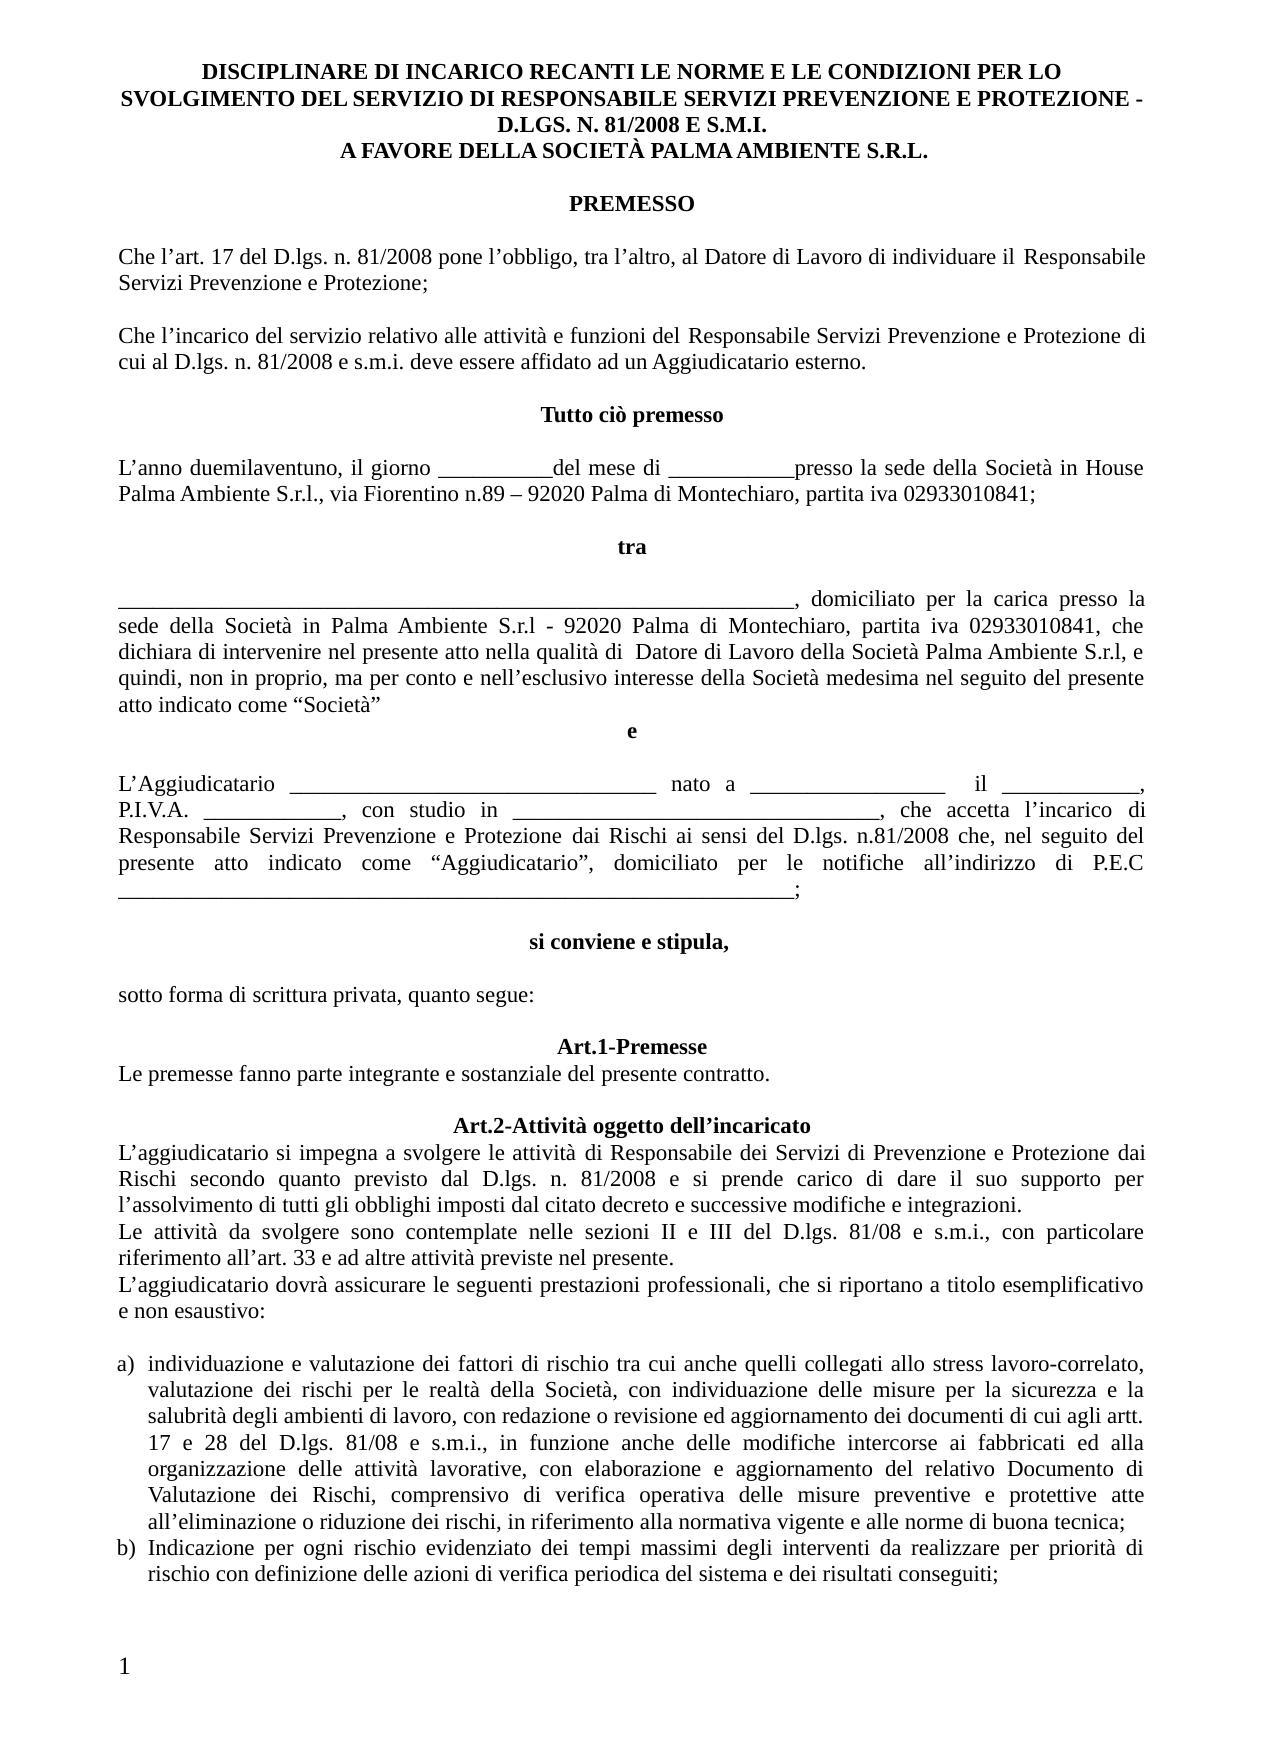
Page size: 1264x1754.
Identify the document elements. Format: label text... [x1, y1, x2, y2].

subtitle Le attività da svolgere sono contemplate nelle sezioni II e III del D.lgs. 81/08 e s.m.i., con particolare riferimento all’art. 33 e ad altre attività previste nel presente. [118, 1218, 1146, 1271]
text ___________________________________________________________, domiciliato per la carica presso la sede della Società in Palma Ambiente S.r.l - 92020 Palma di Montechiaro, partita iva 02933010841, che dichiara di intervenire nel presente atto nella qualità di Datore di Lavoro della Società Palma Ambiente S.r.l, e quindi, non in proprio, ma per conto e nell’esclusivo interesse della Società medesima nel seguito del presente atto indicato come “Società” [118, 585, 1146, 717]
text L’aggiudicatario si impegna a svolgere le attività di Responsabile dei Servizi di Prevenzione e Protezione dai Rischi secondo quanto previsto dal D.lgs. n. 81/2008 e si prende carico di dare il suo supporto per l’assolvimento di tutti gli obblighi imposti dal citato decreto e successive modifiche e integrazioni. [118, 1139, 1146, 1218]
text e [118, 717, 1146, 743]
list Indicazione per ogni rischio evidenziato dei tempi massimi degli interventi da realizzare per priorità di rischio con definizione delle azioni di verifica periodica del sistema e dei risultati conseguiti; [117, 1534, 1146, 1587]
text DISCIPLINARE DI INCARICO RECANTI LE NORME E LE CONDIZIONI PER LO SVOLGIMENTO DEL SERVIZIO DI RESPONSABILE SERVIZI PREVENZIONE E PROTEZIONE - D.LGS. N. 81/2008 E S.M.I. [118, 58, 1146, 137]
text Art.1-Premesse [118, 1033, 1146, 1060]
list individuazione e valutazione dei fattori di rischio tra cui anche quelli collegati allo stress lavoro-correlato, valutazione dei rischi per le realtà della Società, con individuazione delle misure per la sicurezza e la salubrità degli ambienti di lavoro, con redazione o revisione ed aggiornamento dei documenti di cui agli artt. 17 e 28 del D.lgs. 81/08 e s.m.i., in funzione anche delle modifiche intercorse ai fabbricati ed alla organizzazione delle attività lavorative, con elaborazione e aggiornamento del relativo Documento di Valutazione dei Rischi, comprensivo di verifica operativa delle misure preventive e protettive atte all’eliminazione o riduzione dei rischi, in riferimento alla normativa vigente e alle norme di buona tecnica; [117, 1350, 1146, 1534]
text L’anno duemilaventuno, il giorno __________del mese di ___________presso la sede della Società in House Palma Ambiente S.r.l., via Fiorentino n.89 – 92020 Palma di Montechiaro, partita iva 02933010841; [118, 454, 1146, 506]
text si conviene e stipula, [118, 928, 1146, 954]
text Art.2-Attività oggetto dell’incaricato [118, 1112, 1146, 1139]
text L’aggiudicatario dovrà assicurare le seguenti prestazioni professionali, che si riportano a titolo esemplificativo e non esaustivo: [118, 1271, 1146, 1323]
text Le premesse fanno parte integrante e sostanziale del presente contratto. [118, 1060, 1146, 1086]
text A FAVORE DELLA SOCIETÀ PALMA AMBIENTE S.R.L. [118, 137, 1146, 164]
text PREMESSO [118, 190, 1146, 216]
text Che l’incarico del servizio relativo alle attività e funzioni del Responsabile Servizi Prevenzione e Protezione di cui al D.lgs. n. 81/2008 e s.m.i. deve essere affidato ad un Aggiudicatario esterno. [118, 322, 1146, 374]
text sotto forma di scrittura privata, quanto segue: [118, 981, 1146, 1007]
text tra [118, 533, 1146, 559]
text Tutto ciò premesso [118, 401, 1146, 427]
text L’Aggiudicatario ________________________________ nato a _________________ il ____________, P.I.V.A. ____________, con studio in ________________________________, che accetta l’incarico di Responsabile Servizi Prevenzione e Protezione dai Rischi ai sensi del D.lgs. n.81/2008 che, nel seguito del presente atto indicato come “Aggiudicatario”, domiciliato per le notifiche all’indirizzo di P.E.C ___________________________________________________________; [118, 770, 1146, 902]
text Che l’art. 17 del D.lgs. n. 81/2008 pone l’obbligo, tra l’altro, al Datore di Lavoro di individuare il Responsabile Servizi Prevenzione e Protezione; [118, 243, 1146, 296]
